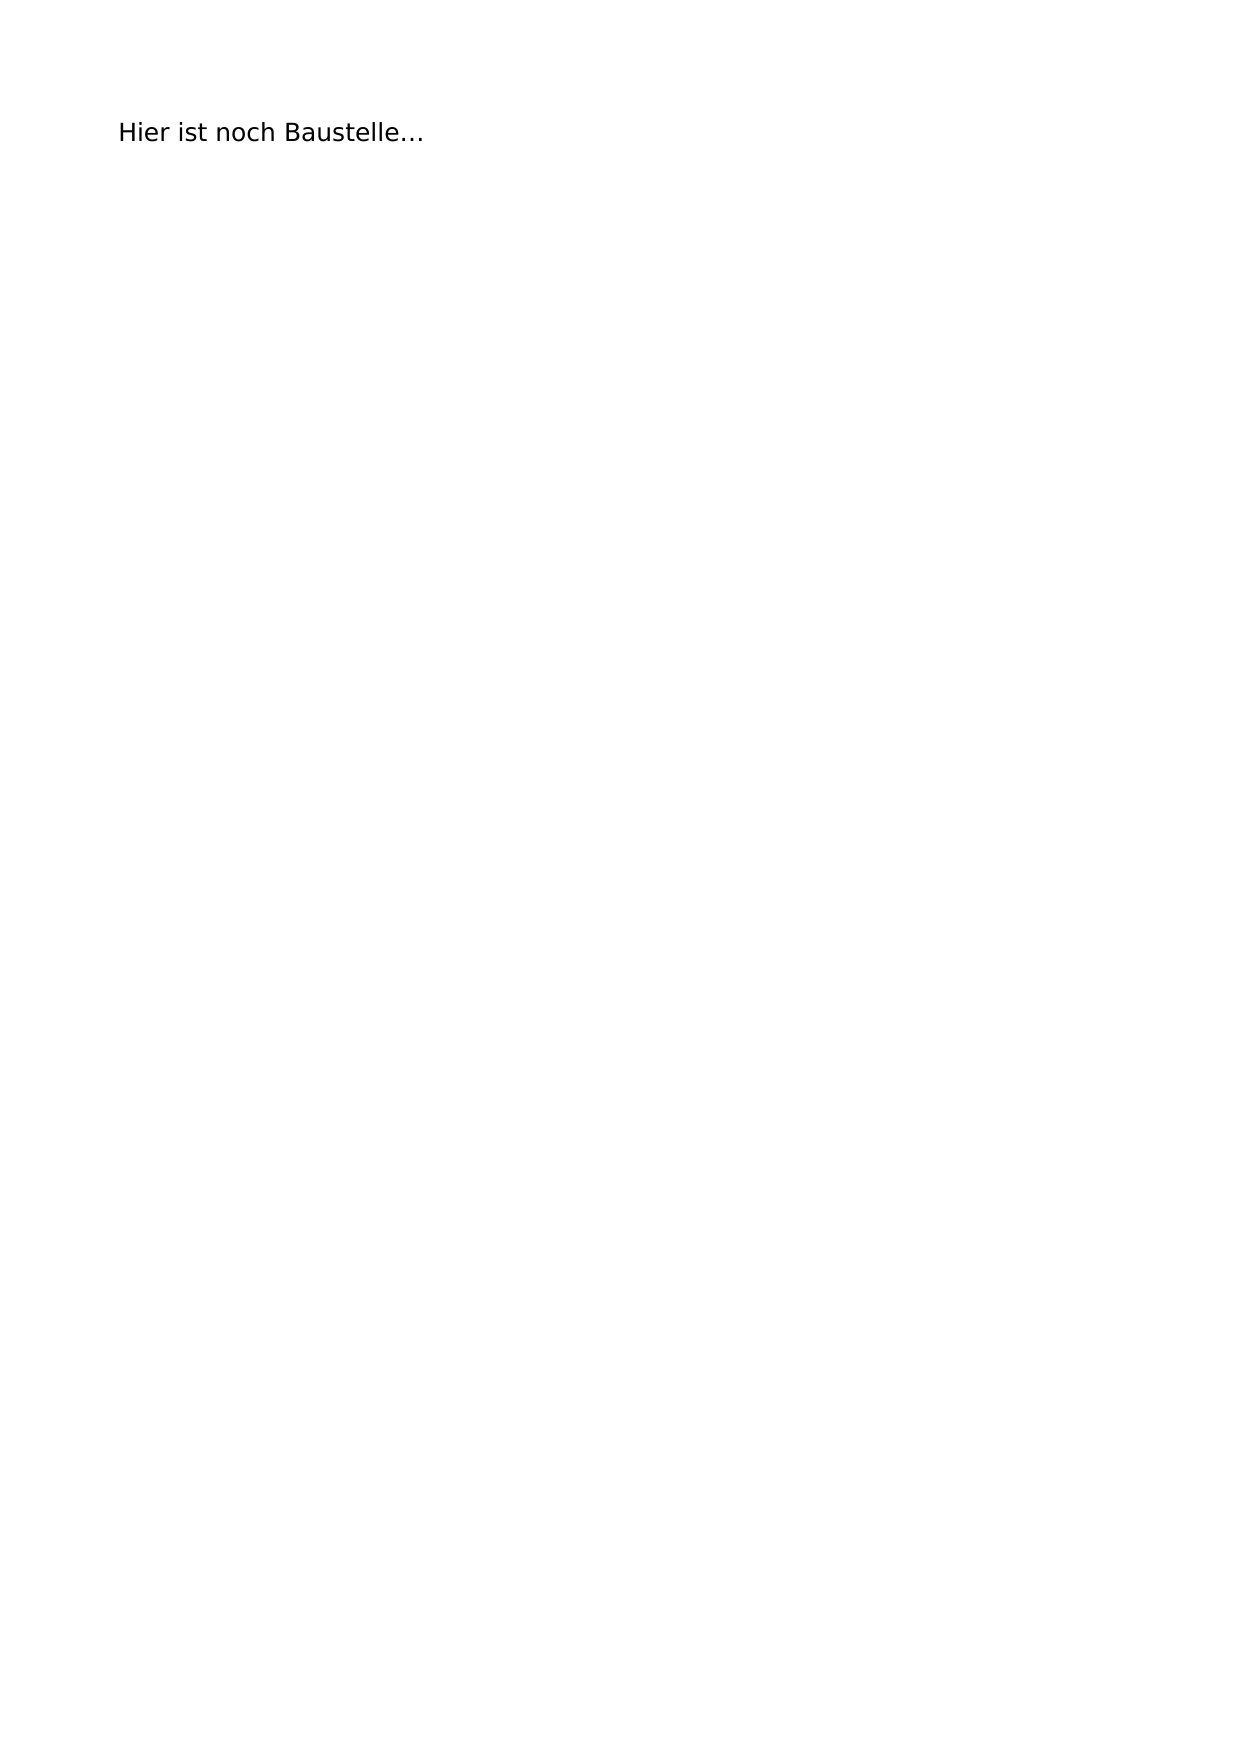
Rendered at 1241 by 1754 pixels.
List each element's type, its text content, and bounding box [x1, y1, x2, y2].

text Hier ist noch Baustelle… [118, 118, 1122, 147]
